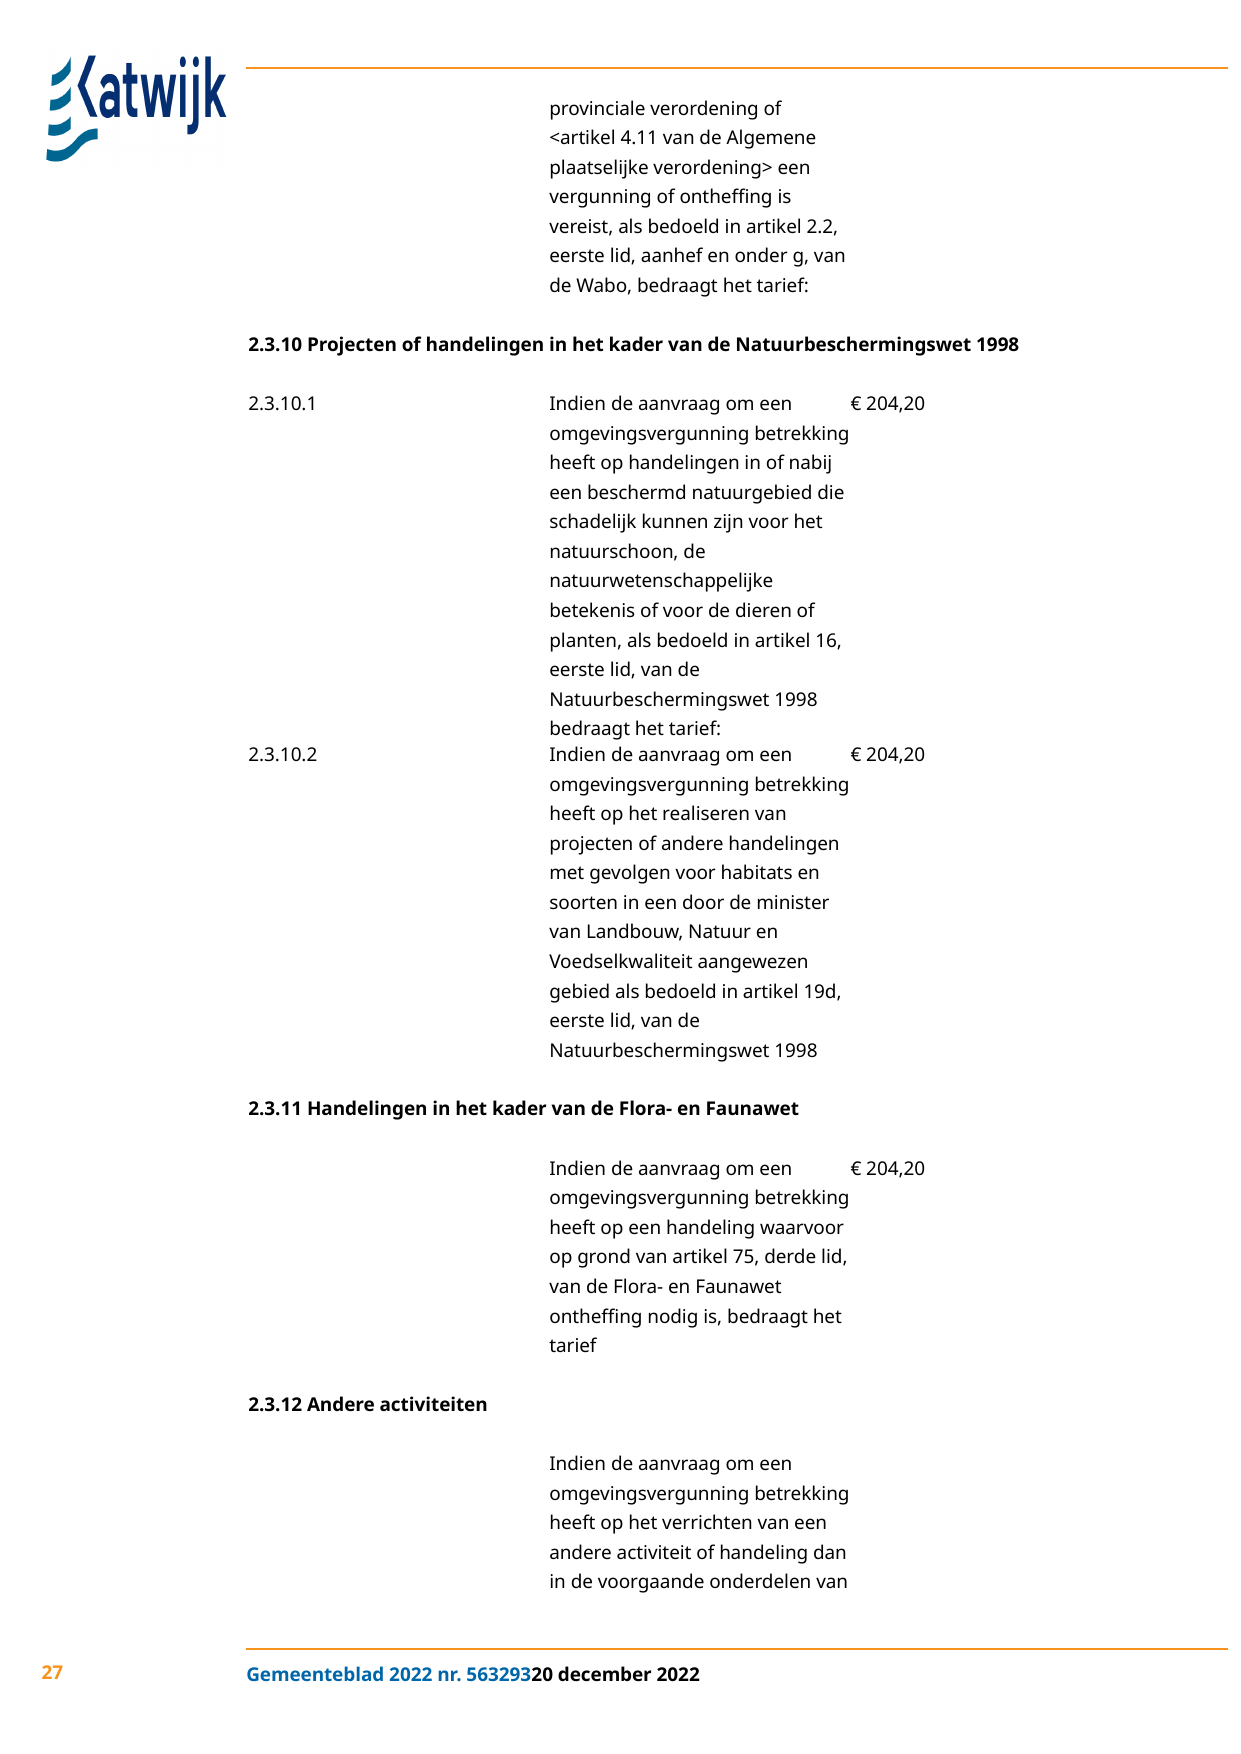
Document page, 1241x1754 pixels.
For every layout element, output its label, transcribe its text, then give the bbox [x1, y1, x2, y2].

table_header € 204,20 [850, 390, 1152, 741]
table_header € 204,20 [850, 1155, 1152, 1358]
table_header [850, 95, 1152, 298]
table_header provinciale verordening of <artikel 4.11 van de Algemene plaatselijke verordening> een vergunning of ontheffing is vereist, als bedoeld in artikel 2.2, eerste lid, aanhef en onder g, van de Wabo, bedraagt het tarief: [549, 95, 850, 298]
table_cell 2.3.10.2 [248, 741, 549, 1063]
table_header [248, 1155, 549, 1358]
text 2.3.10 Projecten of handelingen in het kader van de Natuurbeschermingswet 1998 [248, 331, 1152, 357]
table_header Indien de aanvraag om een omgevingsvergunning betrekking heeft op een handeling waarvoor op grond van artikel 75, derde lid, van de Flora- en Faunawet ontheffing nodig is, bedraagt het tarief [549, 1155, 850, 1358]
table_cell € 204,20 [850, 741, 1152, 1063]
table_header Indien de aanvraag om een omgevingsvergunning betrekking heeft op handelingen in of nabij een beschermd natuurgebied die schadelijk kunnen zijn voor het natuurschoon, de natuurwetenschappelijke betekenis of voor de dieren of planten, als bedoeld in artikel 16, eerste lid, van de Natuurbeschermingswet 1998 bedraagt het tarief: [549, 390, 850, 741]
picture [41, 47, 231, 172]
table_cell Indien de aanvraag om een omgevingsvergunning betrekking heeft op het realiseren van projecten of andere handelingen met gevolgen voor habitats en soorten in een door de minister van Landbouw, Natuur en Voedselkwaliteit aangewezen gebied als bedoeld in artikel 19d, eerste lid, van de Natuurbeschermingswet 1998 [549, 741, 850, 1063]
text 2.3.11 Handelingen in het kader van de Flora- en Faunawet [248, 1096, 1152, 1121]
table_header Indien de aanvraag om een omgevingsvergunning betrekking heeft op het verrichten van een andere activiteit of handeling dan in de voorgaande onderdelen van [549, 1450, 850, 1594]
table_header [248, 95, 549, 298]
table_header [248, 1450, 549, 1594]
table_header 2.3.10.1 [248, 390, 549, 741]
table_header [850, 1450, 1152, 1594]
text 2.3.12 Andere activiteiten [248, 1391, 1152, 1417]
